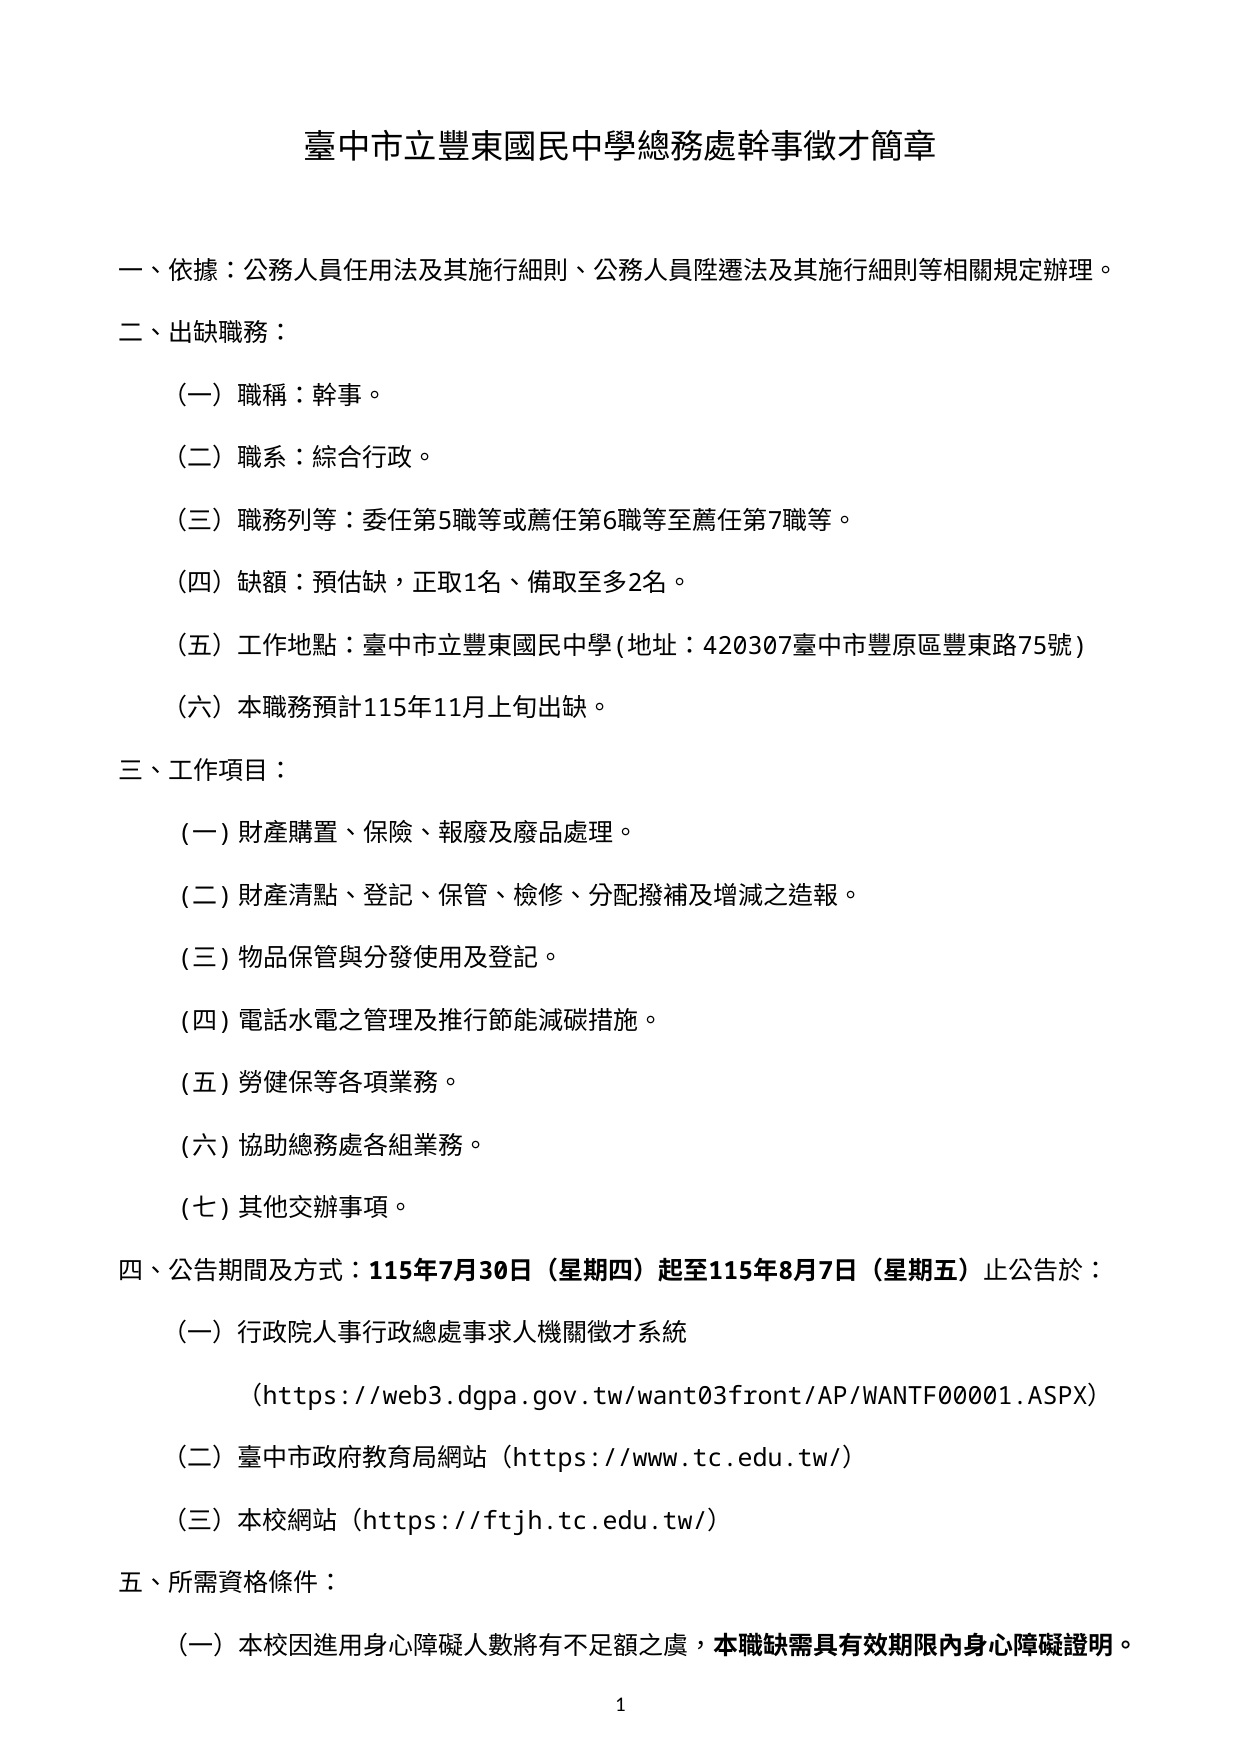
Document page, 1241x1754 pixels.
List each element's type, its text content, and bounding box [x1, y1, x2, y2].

text （四）缺額：預估缺，正取1名、備取至多2名。 [162, 539, 1122, 602]
text （五）工作地點：臺中市立豐東國民中學(地址：420307臺中市豐原區豐東路75號) [162, 602, 1122, 664]
text 五、所需資格條件： [118, 1539, 1122, 1602]
text （六）本職務預計115年11月上旬出缺。 [162, 664, 1122, 727]
text 四、公告期間及方式：115年7月30日（星期四）起至115年8月7日（星期五）止公告於： [118, 1227, 1122, 1289]
text (三) 物品保管與分發使用及登記。 [177, 914, 1122, 977]
text （一）本校因進用身心障礙人數將有不足額之虞，本職缺需具有效期限內身心障礙證明。 [163, 1602, 1122, 1664]
text (四) 電話水電之管理及推行節能減碳措施。 [177, 977, 1122, 1039]
text 臺中市立豐東國民中學總務處幹事徵才簡章 [118, 102, 1122, 164]
text 二、出缺職務： [118, 289, 1122, 352]
text (六) 協助總務處各組業務。 [177, 1102, 1122, 1164]
text (一) 財產購置、保險、報廢及廢品處理。 [177, 789, 1122, 852]
text （三）本校網站（https://ftjh.tc.edu.tw/） [162, 1477, 1122, 1539]
text (二) 財產清點、登記、保管、檢修、分配撥補及增減之造報。 [177, 852, 1122, 914]
text （https://web3.dgpa.gov.tw/want03front/AP/WANTF00001.ASPX） [162, 1352, 1122, 1414]
text （三）職務列等：委任第5職等或薦任第6職等至薦任第7職等。 [162, 477, 1122, 539]
text （一）職稱：幹事。 [162, 352, 1122, 414]
text 一、依據：公務人員任用法及其施行細則、公務人員陞遷法及其施行細則等相關規定辦理。 [118, 227, 1122, 289]
text (五) 勞健保等各項業務。 [177, 1039, 1122, 1102]
text （二）職系：綜合行政。 [162, 414, 1122, 477]
text （一）行政院人事行政總處事求人機關徵才系統 [162, 1289, 1122, 1352]
text 三、工作項目： [118, 727, 1122, 789]
text (七) 其他交辦事項。 [177, 1164, 1122, 1227]
text （二）臺中市政府教育局網站（https://www.tc.edu.tw/） [162, 1414, 1122, 1477]
